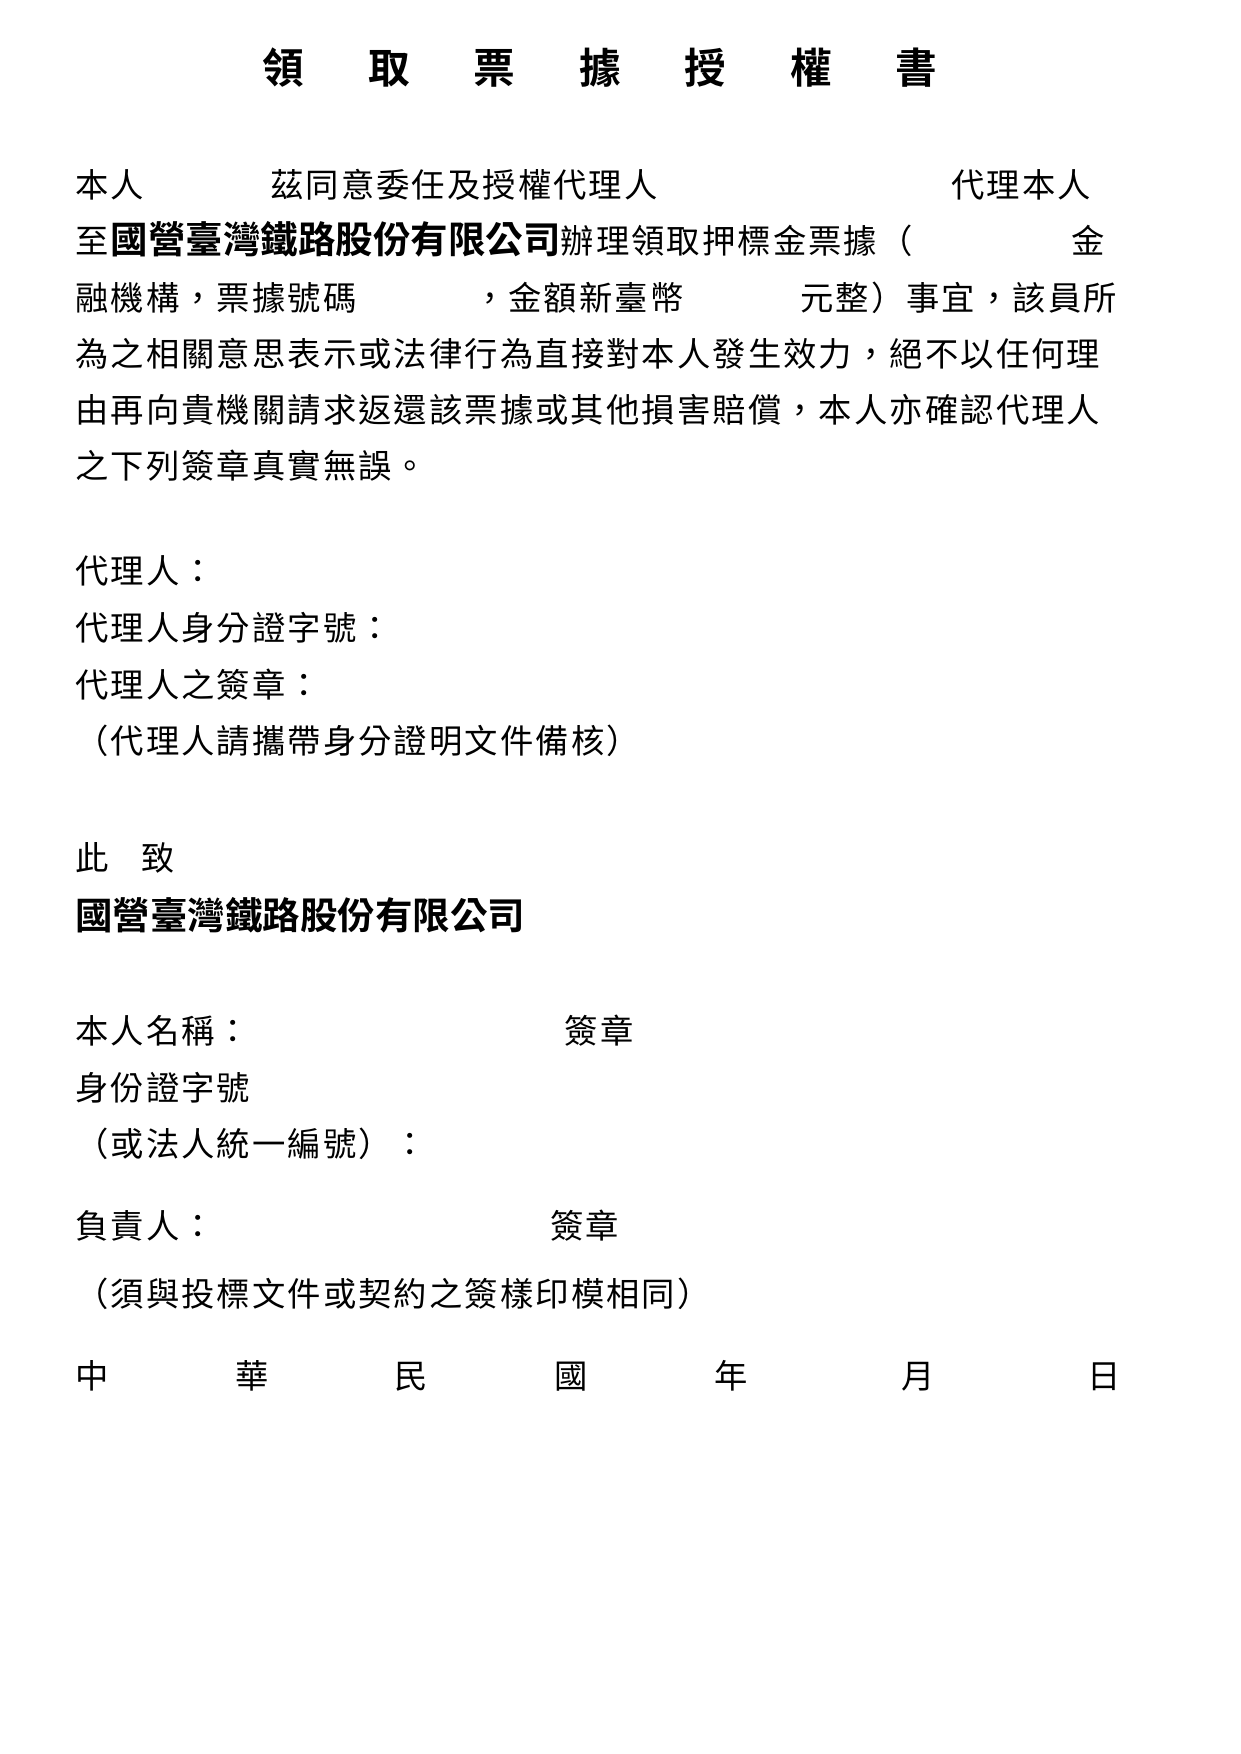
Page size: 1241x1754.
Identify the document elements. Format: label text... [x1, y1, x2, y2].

text 代理人之簽章： [75, 664, 1051, 705]
text 負責人： 簽章 [75, 1180, 1000, 1253]
text （或法人統一編號）： [75, 1123, 1000, 1165]
text 此 致 [75, 836, 1000, 879]
text （代理人請攜帶身分證明文件備核） [75, 720, 1051, 762]
text （須與投標文件或契約之簽樣印模相同） [75, 1268, 1000, 1316]
text 本人 茲同意委任及授權代理人 代理本人至國營臺灣鐵路股份有限公司辦理領取押標金票據（ 金融機構，票據號碼 ，金額新臺幣 元整）事宜，該員所為之相關意思表示或法律行為直接對本人發生效力，絕不以任何理由再向貴機關請求返還該票據或其他損害賠償，本人亦確認代理人之下列簽章真實無誤。 [75, 152, 1121, 490]
text 代理人身分證字號： [75, 607, 1051, 649]
text 中 華 民 國 年 月 日 [75, 1331, 1125, 1398]
text 國營臺灣鐵路股份有限公司 [75, 894, 1073, 938]
text 領取票據授權書 [262, 35, 937, 96]
text 本人名稱： 簽章 [75, 1010, 1000, 1052]
text 代理人： [75, 550, 1051, 592]
text 身份證字號 [75, 1067, 1000, 1108]
